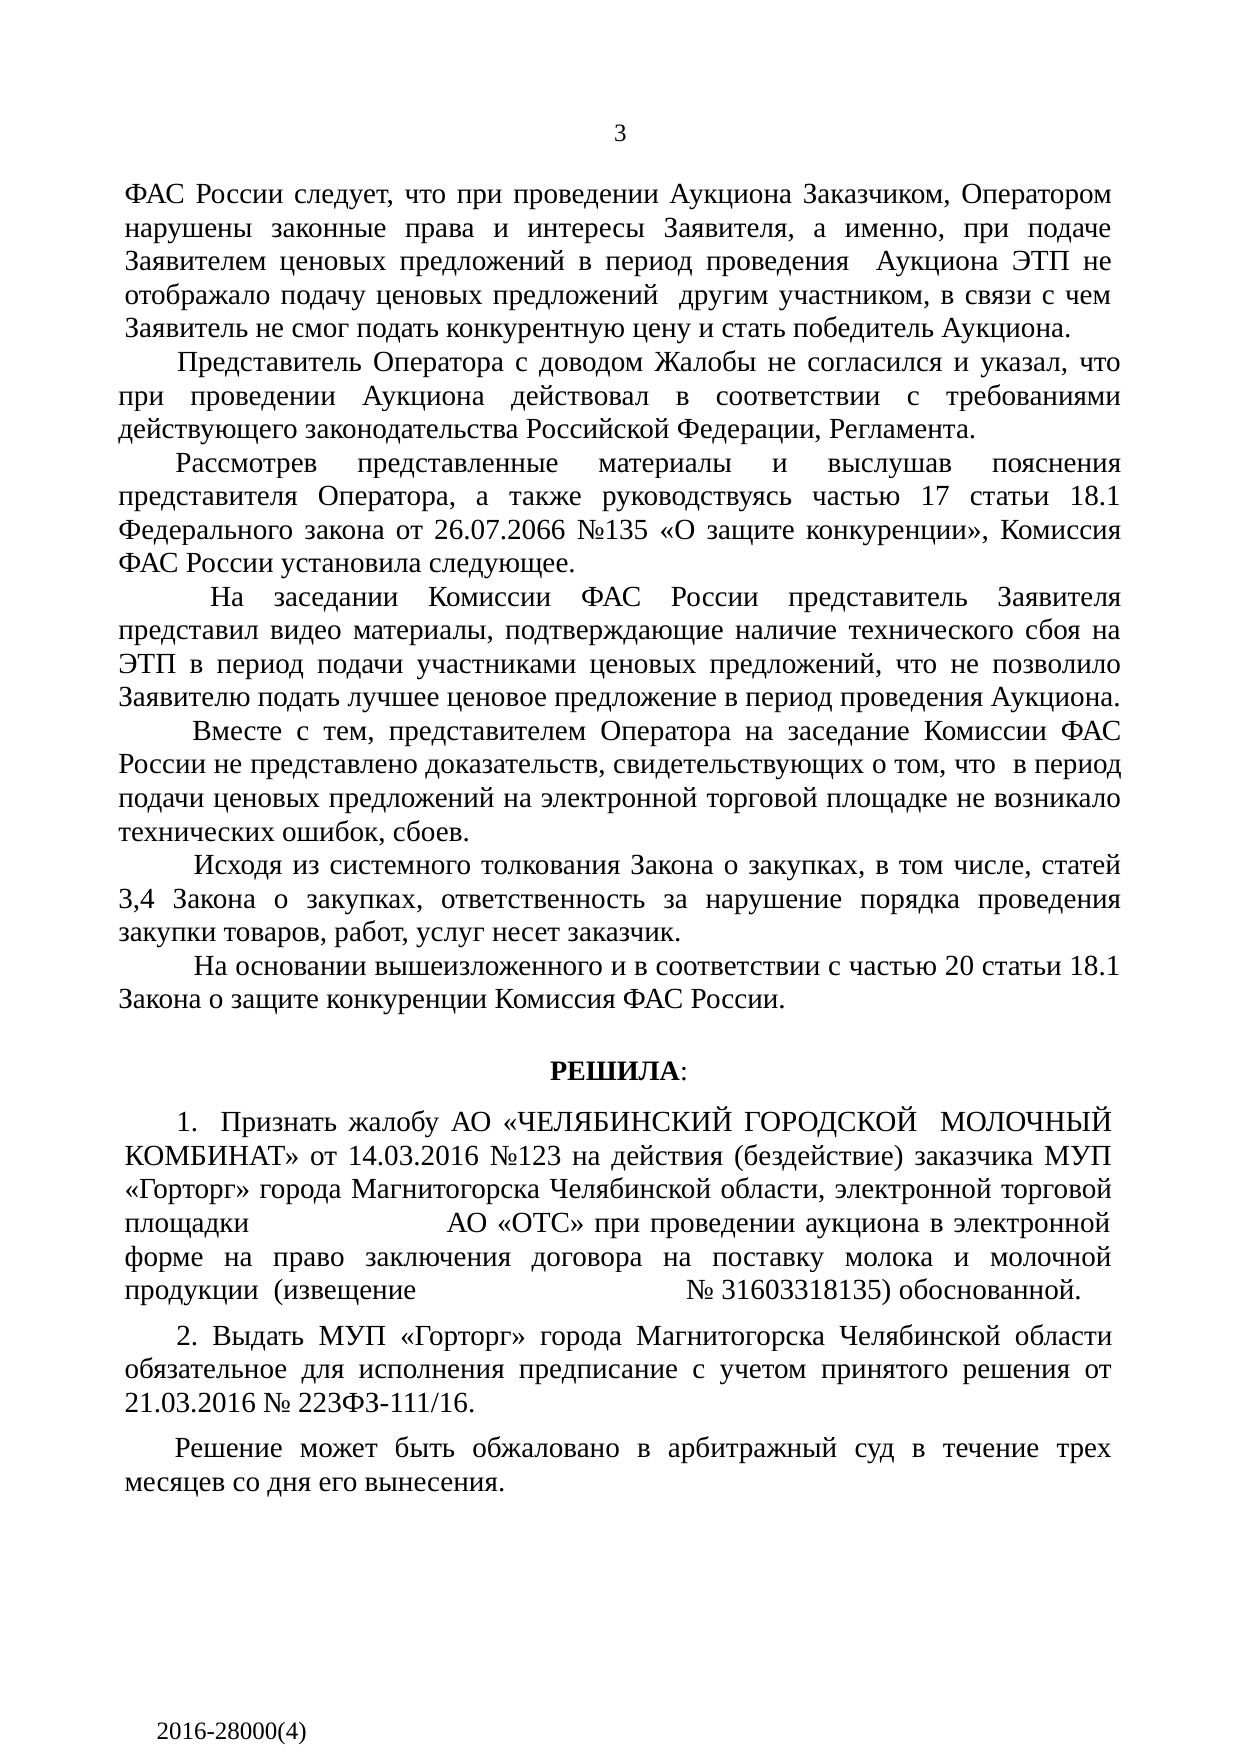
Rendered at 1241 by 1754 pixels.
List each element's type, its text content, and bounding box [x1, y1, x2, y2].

text На заседании Комиссии ФАС России представитель Заявителя представил видео материалы, подтверждающие наличие технического сбоя на ЭТП в период подачи участниками ценовых предложений, что не позволило Заявителю подать лучшее ценовое предложение в период проведения Аукциона. [118, 579, 1122, 713]
text Рассмотрев представленные материалы и выслушав пояснения представителя Оператора, а также руководствуясь частью 17 статьи 18.1 Федерального закона от 26.07.2066 №135 «О защите конкуренции», Комиссия ФАС России установила следующее. [118, 445, 1122, 579]
text ФАС России следует, что при проведении Аукциона Заказчиком, Оператором нарушены законные права и интересы Заявителя, а именно, при подаче Заявителем ценовых предложений в период проведения Аукциона ЭТП не отображало подачу ценовых предложений другим участником, в связи с чем Заявитель не смог подать конкурентную цену и стать победитель Аукциона. [124, 176, 1113, 344]
text Представитель Оператора с доводом Жалобы не согласился и указал, что при проведении Аукциона действовал в соответствии с требованиями действующего законодательства Российской Федерации, Регламента. [118, 344, 1122, 445]
text Исходя из системного толкования Закона о закупках, в том числе, статей 3,4 Закона о закупках, ответственность за нарушение порядка проведения закупки товаров, работ, услуг несет заказчик. [118, 847, 1122, 948]
text На основании вышеизложенного и в соответствии с частью 20 статьи 18.1 Закона о защите конкуренции Комиссия ФАС России. [118, 948, 1122, 1015]
text 2. Выдать МУП «Горторг» города Магнитогорска Челябинской области обязательное для исполнения предписание с учетом принятого решения от 21.03.2016 № 223ФЗ-111/16. [124, 1318, 1113, 1418]
text Решение может быть обжаловано в арбитражный суд в течение трех месяцев со дня его вынесения. [124, 1430, 1113, 1497]
text 1. Признать жалобу АО «ЧЕЛЯБИНСКИЙ ГОРОДСКОЙ МОЛОЧНЫЙ КОМБИНАТ» от 14.03.2016 №123 на действия (бездействие) заказчика МУП «Горторг» города Магнитогорска Челябинской области, электронной торговой площадки АО «ОТС» при проведении аукциона в электронной форме на право заключения договора на поставку молока и молочной продукции (извещение № 31603318135) обоснованной. [124, 1104, 1113, 1306]
text Вместе с тем, представителем Оператора на заседание Комиссии ФАС России не представлено доказательств, свидетельствующих о том, что в период подачи ценовых предложений на электронной торговой площадке не возникало технических ошибок, сбоев. [118, 713, 1122, 847]
text РЕШИЛА: [124, 1054, 1113, 1087]
